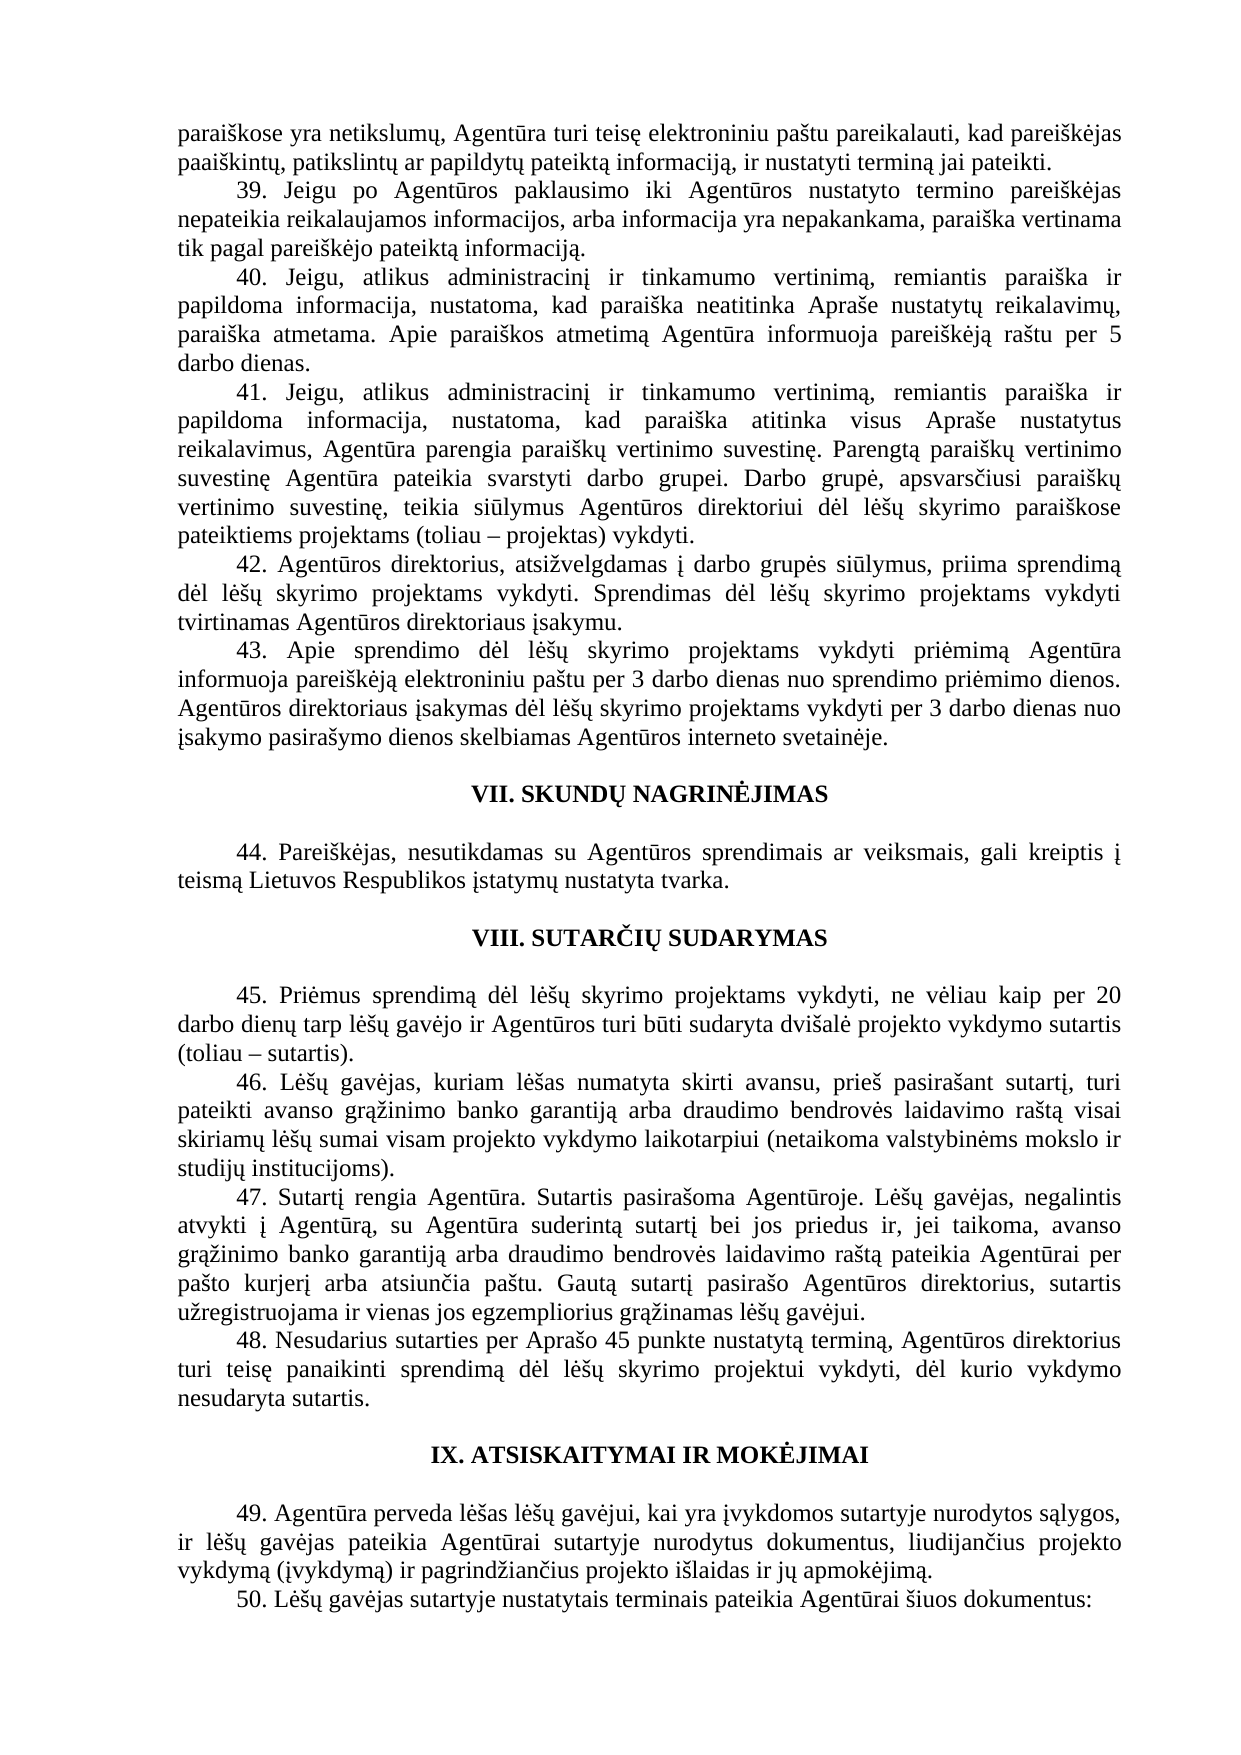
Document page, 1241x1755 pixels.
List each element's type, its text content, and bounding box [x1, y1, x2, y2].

text 41. Jeigu, atlikus administracinį ir tinkamumo vertinimą, remiantis paraiška ir papildoma informacija, nustatoma, kad paraiška atitinka visus Apraše nustatytus reikalavimus, Agentūra parengia paraiškų vertinimo suvestinę. Parengtą paraiškų vertinimo suvestinę Agentūra pateikia svarstyti darbo grupei. Darbo grupė, apsvarsčiusi paraiškų vertinimo suvestinę, teikia siūlymus Agentūros direktoriui dėl lėšų skyrimo paraiškose pateiktiems projektams (toliau – projektas) vykdyti. [177, 377, 1122, 549]
text 48. Nesudarius sutarties per Aprašo 45 punkte nustatytą terminą, Agentūros direktorius turi teisę panaikinti sprendimą dėl lėšų skyrimo projektui vykdyti, dėl kurio vykdymo nesudaryta sutartis. [177, 1326, 1122, 1412]
text 46. Lėšų gavėjas, kuriam lėšas numatyta skirti avansu, prieš pasirašant sutartį, turi pateikti avanso grąžinimo banko garantiją arba draudimo bendrovės laidavimo raštą visai skiriamų lėšų sumai visam projekto vykdymo laikotarpiui (netaikoma valstybinėms mokslo ir studijų institucijoms). [177, 1067, 1122, 1182]
text 45. Priėmus sprendimą dėl lėšų skyrimo projektams vykdyti, ne vėliau kaip per 20 darbo dienų tarp lėšų gavėjo ir Agentūros turi būti sudaryta dvišalė projekto vykdymo sutartis (toliau – sutartis). [177, 981, 1122, 1067]
text 44. Pareiškėjas, nesutikdamas su Agentūros sprendimais ar veiksmais, gali kreiptis į teismą Lietuvos Respublikos įstatymų nustatyta tvarka. [177, 837, 1122, 894]
text 40. Jeigu, atlikus administracinį ir tinkamumo vertinimą, remiantis paraiška ir papildoma informacija, nustatoma, kad paraiška neatitinka Apraše nustatytų reikalavimų, paraiška atmetama. Apie paraiškos atmetimą Agentūra informuoja pareiškėją raštu per 5 darbo dienas. [177, 262, 1122, 377]
text 47. Sutartį rengia Agentūra. Sutartis pasirašoma Agentūroje. Lėšų gavėjas, negalintis atvykti į Agentūrą, su Agentūra suderintą sutartį bei jos priedus ir, jei taikoma, avanso grąžinimo banko garantiją arba draudimo bendrovės laidavimo raštą pateikia Agentūrai per pašto kurjerį arba atsiunčia paštu. Gautą sutartį pasirašo Agentūros direktorius, sutartis užregistruojama ir vienas jos egzempliorius grąžinamas lėšų gavėjui. [177, 1182, 1122, 1326]
text VII. skundų nagrinėjimas [177, 779, 1122, 808]
text 50. Lėšų gavėjas sutartyje nustatytais terminais pateikia Agentūrai šiuos dokumentus: [177, 1584, 1122, 1613]
text VIII. SUTARČIŲ SUDARYMAS [177, 923, 1122, 952]
text 49. Agentūra perveda lėšas lėšų gavėjui, kai yra įvykdomos sutartyje nurodytos sąlygos, ir lėšų gavėjas pateikia Agentūrai sutartyje nurodytus dokumentus, liudijančius projekto vykdymą (įvykdymą) ir pagrindžiančius projekto išlaidas ir jų apmokėjimą. [177, 1498, 1122, 1584]
text IX. atsiskaitymaI IR mokėjimaI [177, 1441, 1122, 1469]
text 43. Apie sprendimo dėl lėšų skyrimo projektams vykdyti priėmimą Agentūra informuoja pareiškėją elektroniniu paštu per 3 darbo dienas nuo sprendimo priėmimo dienos. Agentūros direktoriaus įsakymas dėl lėšų skyrimo projektams vykdyti per 3 darbo dienas nuo įsakymo pasirašymo dienos skelbiamas Agentūros interneto svetainėje. [177, 636, 1122, 751]
text paraiškose yra netikslumų, Agentūra turi teisę elektroniniu paštu pareikalauti, kad pareiškėjas paaiškintų, patikslintų ar papildytų pateiktą informaciją, ir nustatyti terminą jai pateikti. [177, 118, 1122, 176]
text 42. Agentūros direktorius, atsižvelgdamas į darbo grupės siūlymus, priima sprendimą dėl lėšų skyrimo projektams vykdyti. Sprendimas dėl lėšų skyrimo projektams vykdyti tvirtinamas Agentūros direktoriaus įsakymu. [177, 549, 1122, 636]
text 39. Jeigu po Agentūros paklausimo iki Agentūros nustatyto termino pareiškėjas nepateikia reikalaujamos informacijos, arba informacija yra nepakankama, paraiška vertinama tik pagal pareiškėjo pateiktą informaciją. [177, 176, 1122, 262]
